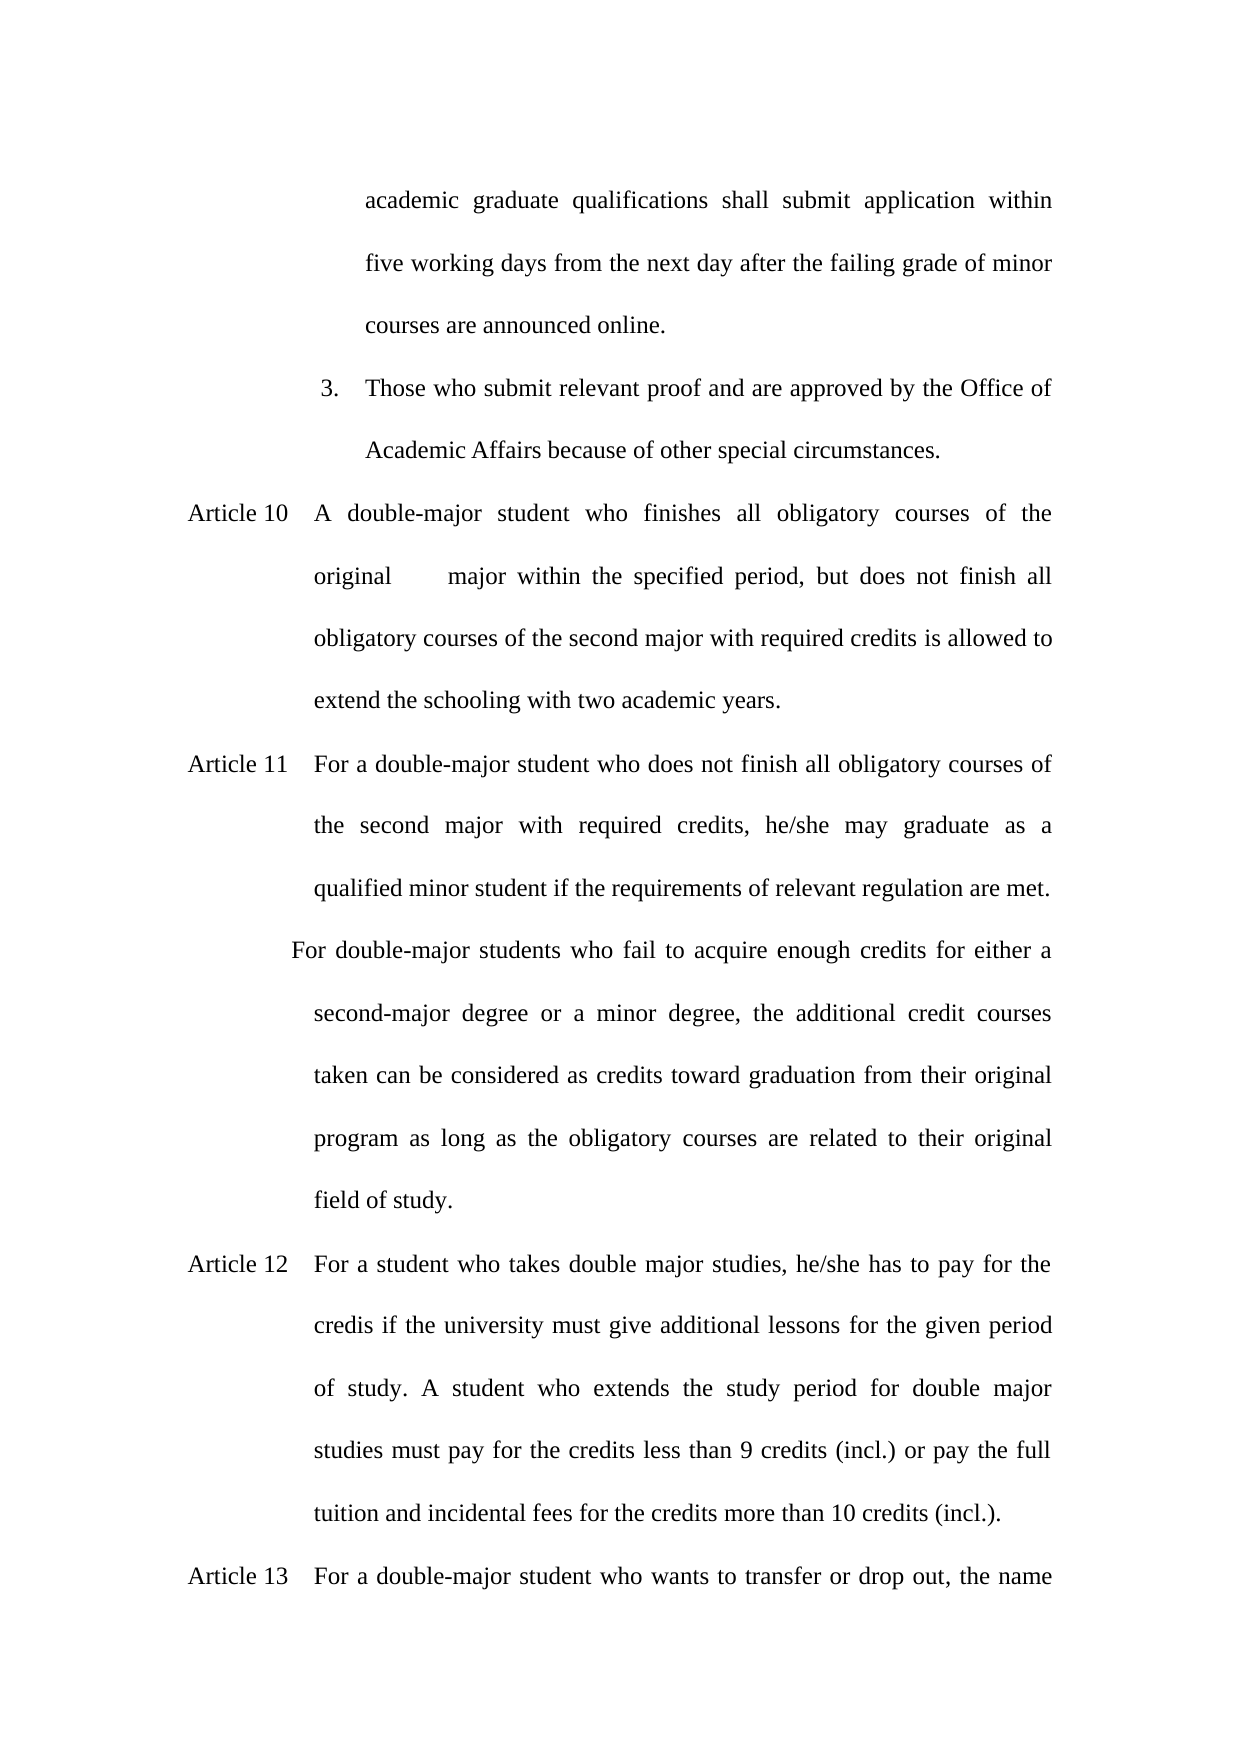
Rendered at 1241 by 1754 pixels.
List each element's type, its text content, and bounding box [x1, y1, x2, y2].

text Article 13 For a double-major student who wants to transfer or drop out, the name [187, 1533, 1053, 1596]
text Article 10 A double-major student who finishes all obligatory courses of the original major within the specified period, but does not finish all obligatory courses of the second major with required credits is allowed to extend the schooling with two academic years. [187, 471, 1053, 721]
text Article 12 For a student who takes double major studies, he/she has to pay for the credis if the university must give additional lessons for the given period of study. A student who extends the study period for double major studies must pay for the credits less than 9 credits (incl.) or pay the full tuition and incidental fees for the credits more than 10 credits (incl.). [187, 1221, 1053, 1533]
text Article 11 For a double-major student who does not finish all obligatory courses of the second major with required credits, he/she may graduate as a qualified minor student if the requirements of relevant regulation are met. [187, 721, 1053, 908]
list Those who submit relevant proof and are approved by the Office of Academic Affairs because of other special circumstances. [320, 346, 1053, 471]
list academic graduate qualifications shall submit application within five working days from the next day after the failing grade of minor courses are announced online. [320, 158, 1053, 346]
text For double-major students who fail to acquire enough credits for either a second-major degree or a minor degree, the additional credit courses taken can be considered as credits toward graduation from their original program as long as the obligatory courses are related to their original field of study. [187, 908, 1053, 1221]
